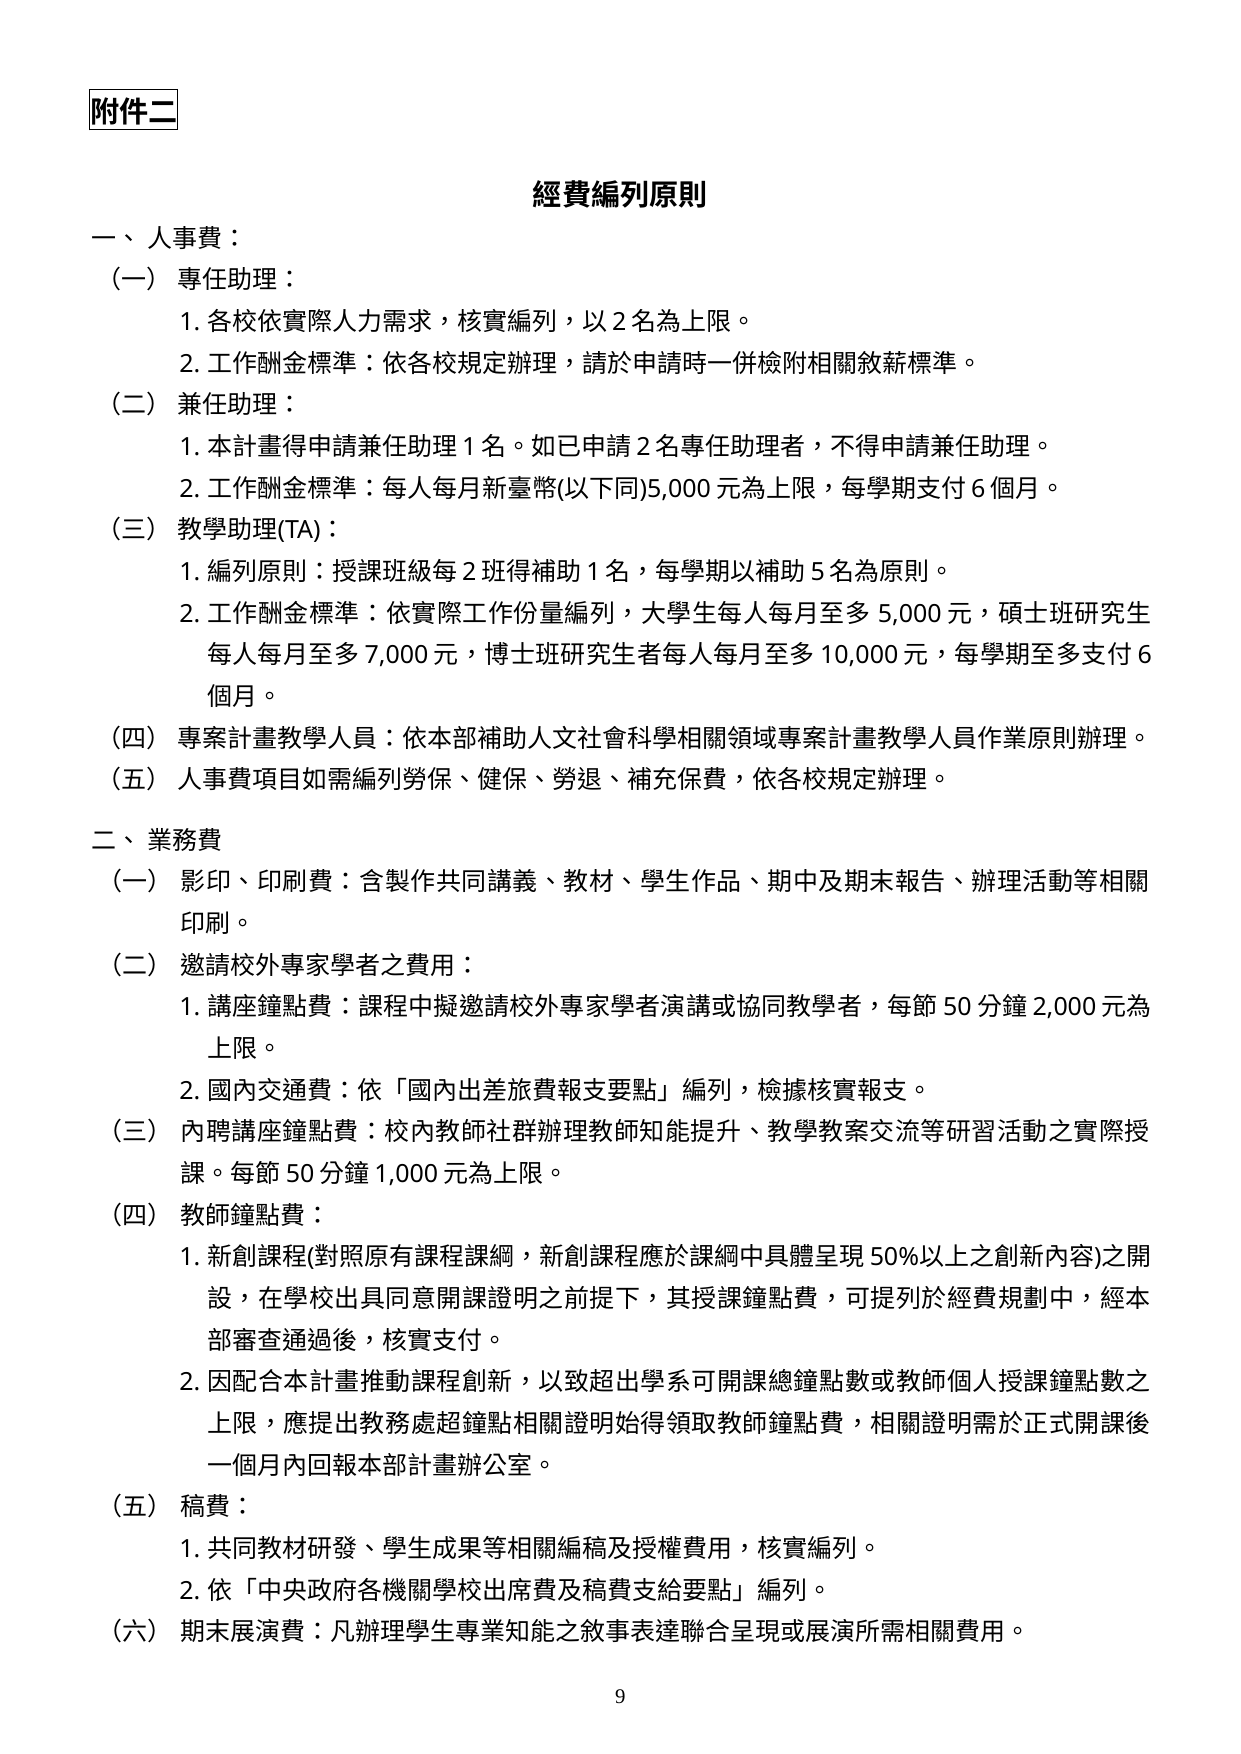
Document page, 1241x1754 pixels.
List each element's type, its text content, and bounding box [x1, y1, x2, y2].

list 專案計畫教學人員：依本部補助人文社會科學相關領域專案計畫教學人員作業原則辦理。 [96, 714, 1152, 755]
text [178, 89, 1152, 130]
list 共同教材研發、學生成果等相關編稿及授權費用，核實編列。 [179, 1524, 1152, 1566]
text 附件二 [90, 90, 177, 129]
list 因配合本計畫推動課程創新，以致超出學系可開課總鐘點數或教師個人授課鐘點數之上限，應提出教務處超鐘點相關證明始得領取教師鐘點費，相關證明需於正式開課後一個月內回報本部計畫辦公室。 [179, 1357, 1152, 1482]
list 講座鐘點費：課程中擬邀請校外專家學者演講或協同教學者，每節50分鐘2,000元為上限。 [179, 982, 1152, 1066]
list 各校依實際人力需求，核實編列，以2名為上限。 [179, 297, 1152, 339]
list 期末展演費：凡辦理學生專業知能之敘事表達聯合呈現或展演所需相關費用。 [97, 1607, 1152, 1649]
list 稿費： [97, 1482, 1152, 1524]
list 工作酬金標準：依各校規定辦理，請於申請時一併檢附相關敘薪標準。 [179, 339, 1152, 380]
list 國內交通費：依「國內出差旅費報支要點」編列，檢據核實報支。 [179, 1066, 1152, 1107]
list 兼任助理： [96, 380, 1152, 422]
list 專任助理： [96, 255, 1152, 297]
list 影印、印刷費：含製作共同講義、教材、學生作品、期中及期末報告、辦理活動等相關印刷。 [97, 857, 1152, 941]
list 內聘講座鐘點費：校內教師社群辦理教師知能提升、教學教案交流等研習活動之實際授課。每節50分鐘1,000元為上限。 [97, 1107, 1152, 1191]
list 本計畫得申請兼任助理1名。如已申請2名專任助理者，不得申請兼任助理。 [179, 422, 1152, 464]
list 依「中央政府各機關學校出席費及稿費支給要點」編列。 [179, 1566, 1152, 1607]
list 教師鐘點費： [97, 1191, 1152, 1232]
list 人事費項目如需編列勞保、健保、勞退、補充保費，依各校規定辦理。 [96, 755, 1152, 797]
list 新創課程(對照原有課程課綱，新創課程應於課綱中具體呈現50%以上之創新內容)之開設，在學校出具同意開課證明之前提下，其授課鐘點費，可提列於經費規劃中，經本部審查通過後，核實支付。 [179, 1232, 1152, 1357]
list 業務費 [92, 816, 1152, 857]
list 編列原則：授課班級每2班得補助1名，每學期以補助5名為原則。 [179, 547, 1152, 589]
list 邀請校外專家學者之費用： [97, 941, 1152, 982]
list 工作酬金標準：每人每月新臺幣(以下同)5,000元為上限，每學期支付6個月。 [179, 464, 1152, 505]
text 經費編列原則 [89, 172, 1152, 214]
list 教學助理(TA)： [96, 505, 1152, 547]
list 人事費： [92, 214, 1152, 255]
list 工作酬金標準：依實際工作份量編列，大學生每人每月至多5,000元，碩士班研究生每人每月至多7,000元，博士班研究生者每人每月至多10,000元，每學期至多支付6個月。 [179, 589, 1152, 714]
